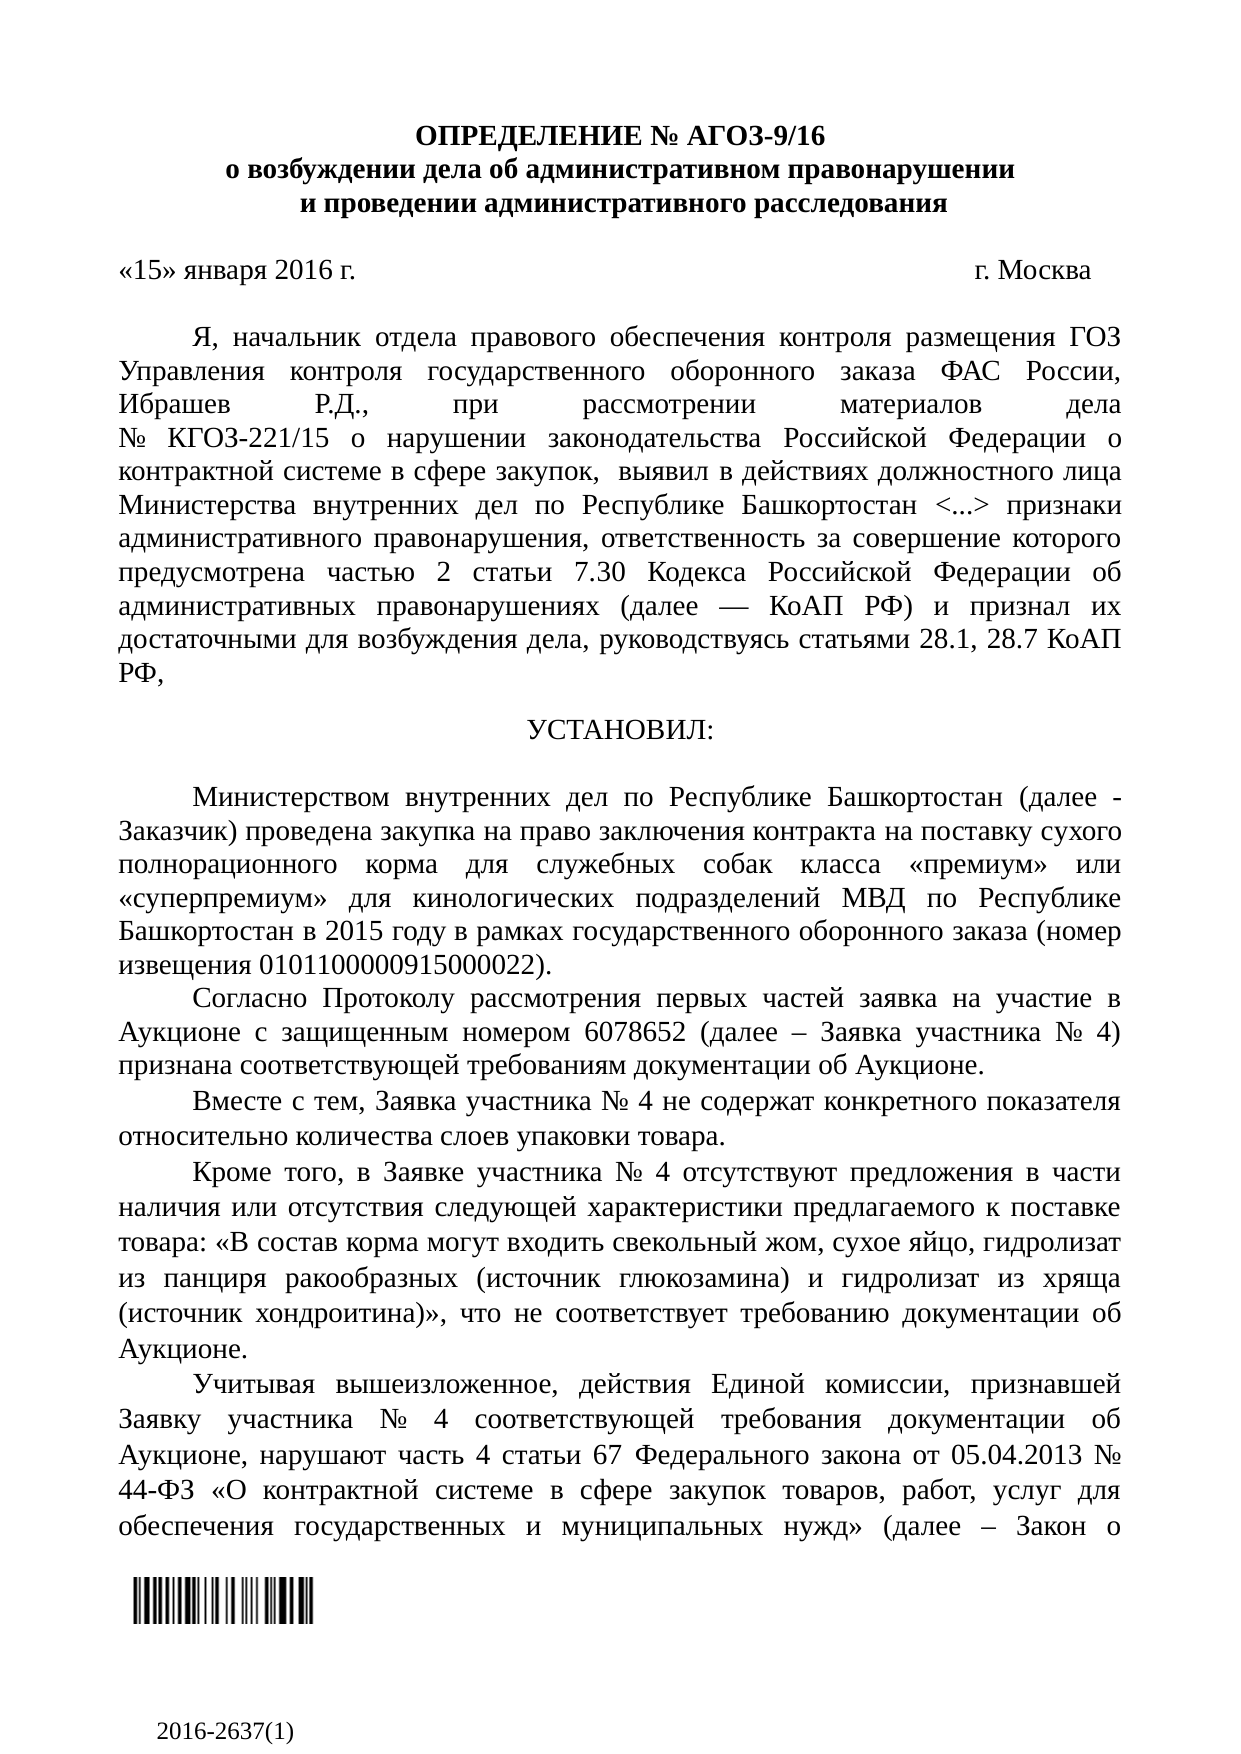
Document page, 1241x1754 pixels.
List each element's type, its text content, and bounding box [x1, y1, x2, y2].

text Министерством внутренних дел по Республике Башкортостан (далее - Заказчик) проведена закупка на право заключения контракта на поставку сухого полнорационного корма для служебных собак класса «премиум» или «суперпремиум» для кинологических подразделений МВД по Республике Башкортостан в 2015 году в рамках государственного оборонного заказа (номер извещения 0101100000915000022). [118, 779, 1122, 980]
text «15» января 2016 г. г. Москва [118, 252, 1122, 286]
picture [118, 1577, 331, 1624]
text о возбуждении дела об административном правонарушении [118, 152, 1122, 185]
text и проведении административного расследования [118, 185, 1122, 219]
text Учитывая вышеизложенное, действия Единой комиссии, признавшей Заявку участника № 4 соответствующей требования документации об Аукционе, нарушают часть 4 статьи 67 Федерального закона от 05.04.2013 № 44-ФЗ «О контрактной системе в сфере закупок товаров, работ, услуг для обеспечения государственных и муниципальных нужд» (далее – Закон о [118, 1364, 1122, 1541]
text ОПРЕДЕЛЕНИЕ № АГОЗ-9/16 [118, 118, 1122, 152]
text Вместе с тем, Заявка участника № 4 не содержат конкретного показателя относительно количества слоев упаковки товара. [118, 1081, 1122, 1152]
text УСТАНОВИЛ: [118, 712, 1122, 746]
text Согласно Протоколу рассмотрения первых частей заявка на участие в Аукционе с защищенным номером 6078652 (далее – Заявка участника № 4) признана соответствующей требованиям документации об Аукционе. [118, 980, 1122, 1081]
text Кроме того, в Заявке участника № 4 отсутствуют предложения в части наличия или отсутствия следующей характеристики предлагаемого к поставке товара: «В состав корма могут входить свекольный жом, сухое яйцо, гидролизат из панциря ракообразных (источник глюкозамина) и гидролизат из хряща (источник хондроитина)», что не соответствует требованию документации об Аукционе. [118, 1152, 1122, 1364]
text Я, начальник отдела правового обеспечения контроля размещения ГОЗ Управления контроля государственного оборонного заказа ФАС России, Ибрашев Р.Д., при рассмотрении материалов дела № КГОЗ-221/15 о нарушении законодательства Российской Федерации о контрактной системе в сфере закупок, выявил в действиях должностного лица Министерства внутренних дел по Республике Башкортостан <...> признаки административного правонарушения, ответственность за совершение которого предусмотрена частью 2 статьи 7.30 Кодекса Российской Федерации об административных правонарушениях (далее — КоАП РФ) и признал их достаточными для возбуждения дела, руководствуясь статьями 28.1, 28.7 КоАП РФ, [118, 319, 1122, 688]
